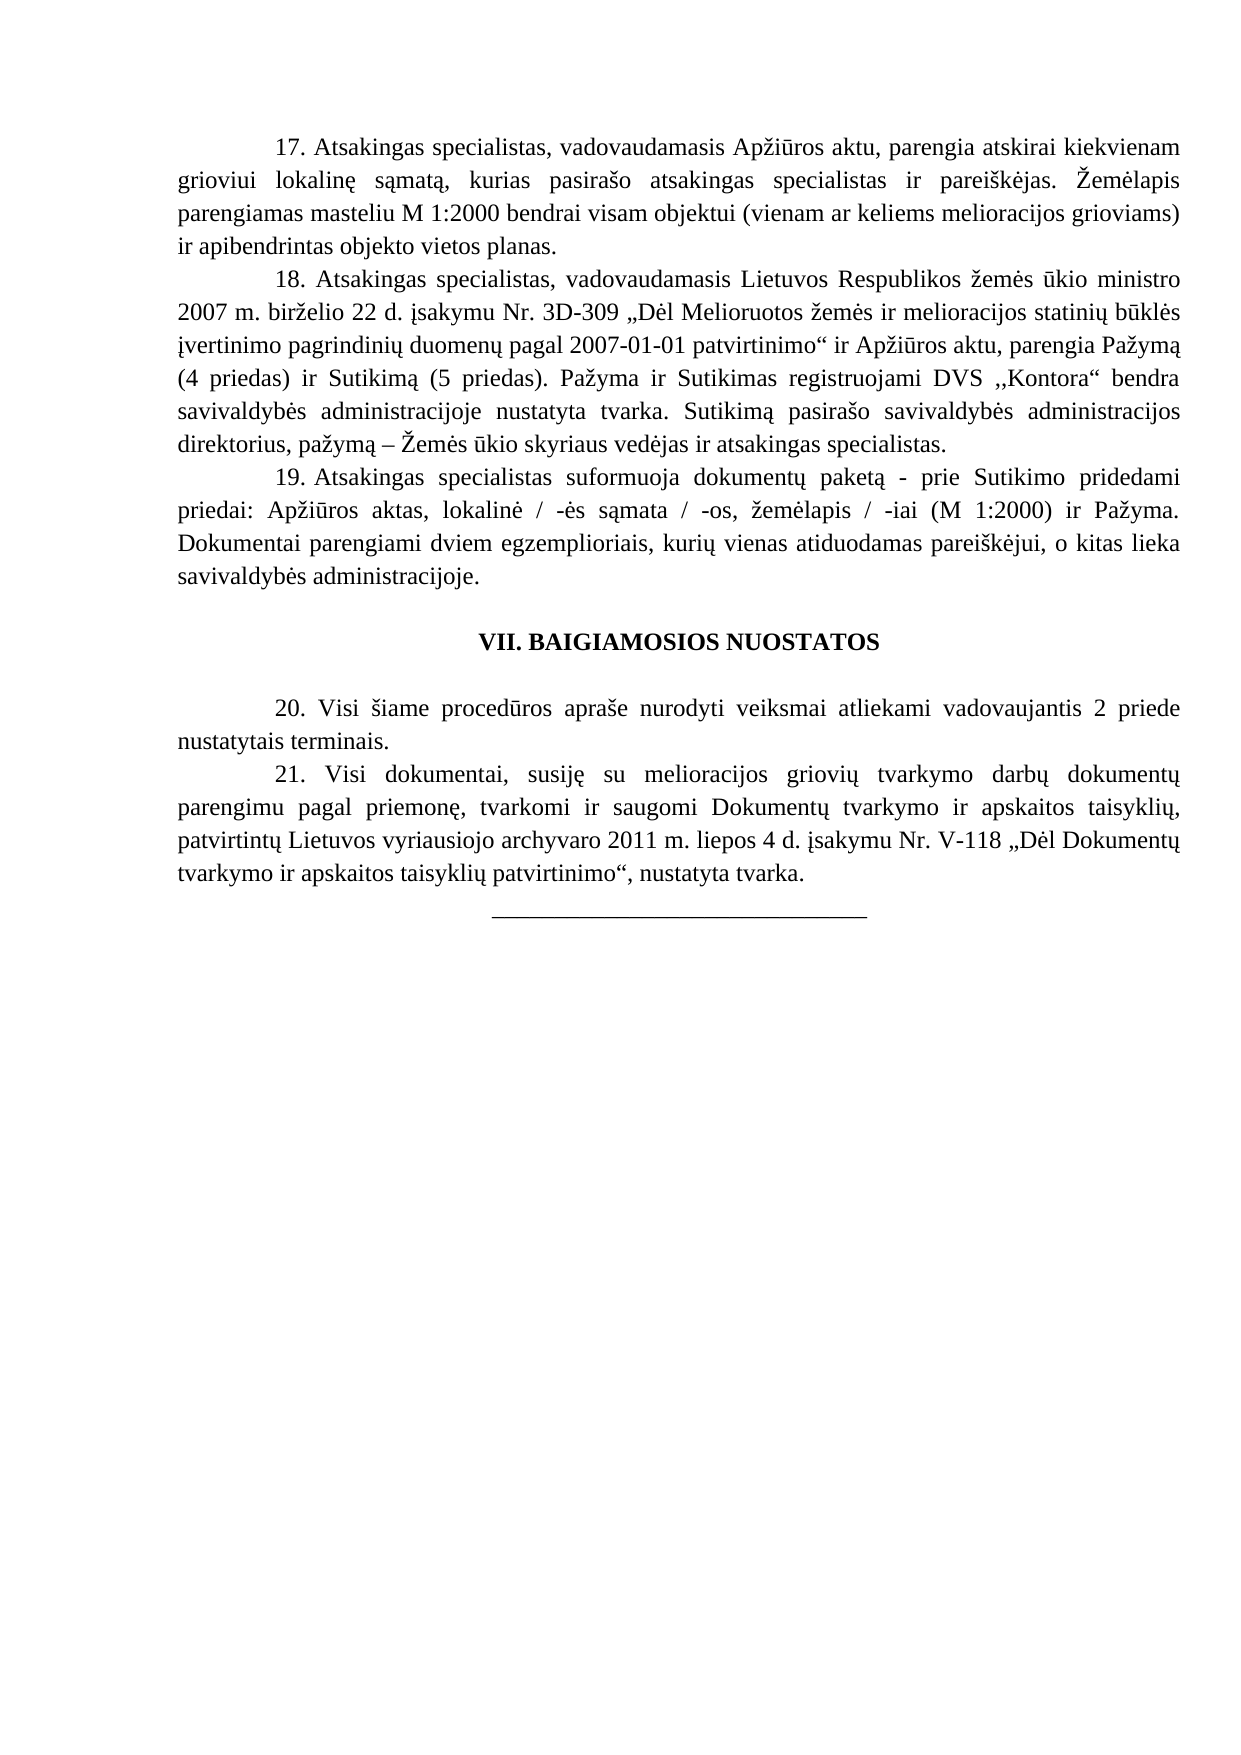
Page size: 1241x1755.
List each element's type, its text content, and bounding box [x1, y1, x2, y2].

text 17. Atsakingas specialistas, vadovaudamasis Apžiūros aktu, parengia atskirai kiekvienam grioviui lokalinę sąmatą, kurias pasirašo atsakingas specialistas ir pareiškėjas. Žemėlapis parengiamas masteliu M 1:2000 bendrai visam objektui (vienam ar keliems melioracijos grioviams) ir apibendrintas objekto vietos planas. [177, 132, 1181, 260]
text 21. Visi dokumentai, susiję su melioracijos griovių tvarkymo darbų dokumentų parengimu pagal priemonę, tvarkomi ir saugomi Dokumentų tvarkymo ir apskaitos taisyklių, patvirtintų Lietuvos vyriausiojo archyvaro 2011 m. liepos 4 d. įsakymu Nr. V-118 „Dėl Dokumentų tvarkymo ir apskaitos taisyklių patvirtinimo“, nustatyta tvarka. [177, 759, 1181, 887]
text 20. Visi šiame procedūros apraše nurodyti veiksmai atliekami vadovaujantis 2 priede nustatytais terminais. [177, 693, 1181, 755]
text 19. Atsakingas specialistas suformuoja dokumentų paketą - prie Sutikimo pridedami priedai: Apžiūros aktas, lokalinė / -ės sąmata / -os, žemėlapis / -iai (M 1:2000) ir Pažyma. Dokumentai parengiami dviem egzemplioriais, kurių vienas atiduodamas pareiškėjui, o kitas lieka savivaldybės administracijoje. [177, 462, 1181, 590]
text VII. BAIGIAMOSIOS NUOSTATOS [177, 627, 1181, 656]
text 18. Atsakingas specialistas, vadovaudamasis Lietuvos Respublikos žemės ūkio ministro 2007 m. birželio 22 d. įsakymu Nr. 3D-309 „Dėl Melioruotos žemės ir melioracijos statinių būklės įvertinimo pagrindinių duomenų pagal 2007-01-01 patvirtinimo“ ir Apžiūros aktu, parengia Pažymą (4 priedas) ir Sutikimą (5 priedas). Pažyma ir Sutikimas registruojami DVS ,,Kontora“ bendra savivaldybės administracijoje nustatyta tvarka. Sutikimą pasirašo savivaldybės administracijos direktorius, pažymą – Žemės ūkio skyriaus vedėjas ir atsakingas specialistas. [177, 264, 1181, 458]
text ______________________________ [177, 892, 1181, 920]
